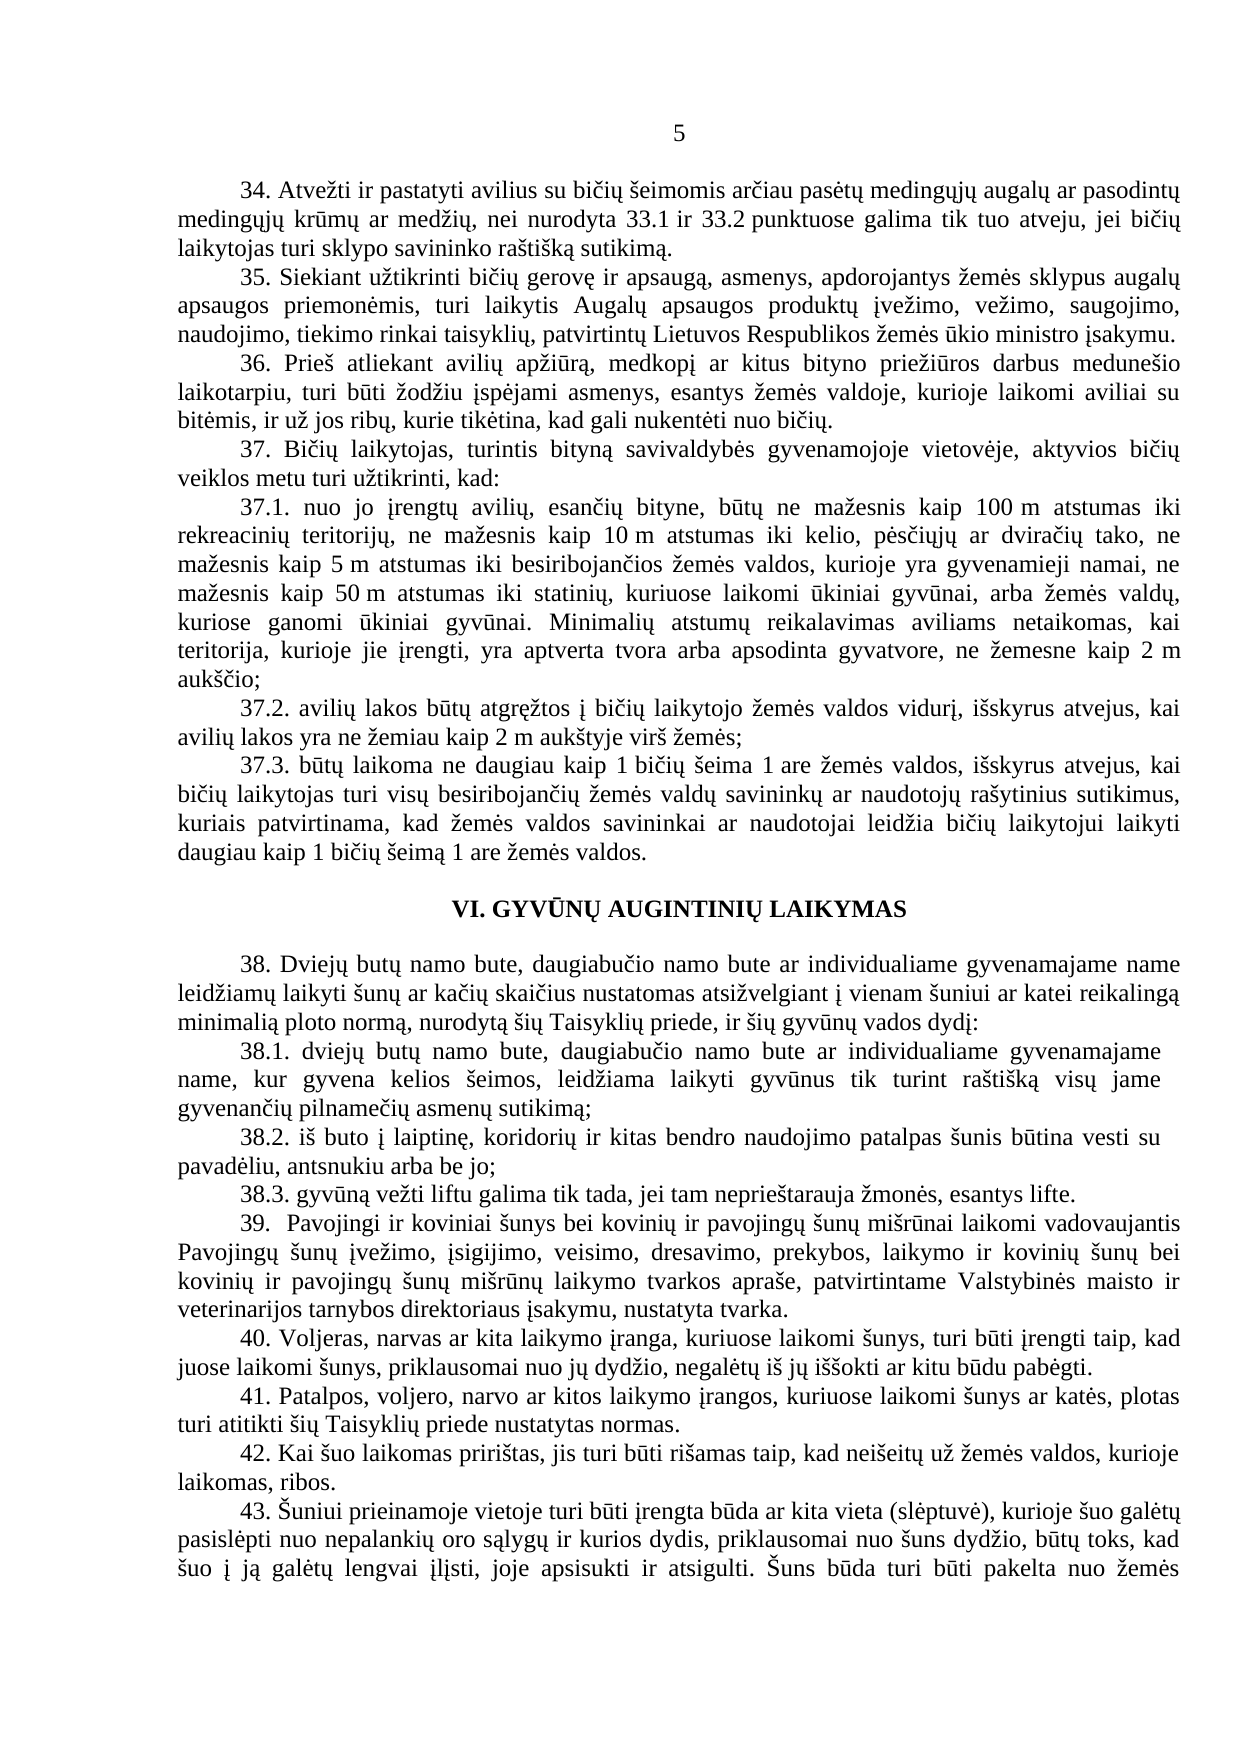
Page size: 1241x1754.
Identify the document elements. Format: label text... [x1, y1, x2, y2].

text 40. Voljeras, narvas ar kita laikymo įranga, kuriuose laikomi šunys, turi būti įrengti taip, kad juose laikomi šunys, priklausomai nuo jų dydžio, negalėtų iš jų iššokti ar kitu būdu pabėgti. [177, 1323, 1181, 1381]
text 34. Atvežti ir pastatyti avilius su bičių šeimomis arčiau pasėtų medingųjų augalų ar pasodintų medingųjų krūmų ar medžių, nei nurodyta 33.1 ir 33.2 punktuose galima tik tuo atveju, jei bičių laikytojas turi sklypo savininko raštišką sutikimą. [177, 176, 1181, 262]
text 37.3. būtų laikoma ne daugiau kaip 1 bičių šeima 1 are žemės valdos, išskyrus atvejus, kai bičių laikytojas turi visų besiribojančių žemės valdų savininkų ar naudotojų rašytinius sutikimus, kuriais patvirtinama, kad žemės valdos savininkai ar naudotojai leidžia bičių laikytojui laikyti daugiau kaip 1 bičių šeimą 1 are žemės valdos. [177, 751, 1181, 866]
text 35. Siekiant užtikrinti bičių gerovę ir apsaugą, asmenys, apdorojantys žemės sklypus augalų apsaugos priemonėmis, turi laikytis Augalų apsaugos produktų įvežimo, vežimo, saugojimo, naudojimo, tiekimo rinkai taisyklių, patvirtintų Lietuvos Respublikos žemės ūkio ministro įsakymu. [177, 262, 1181, 348]
text 43. Šuniui prieinamoje vietoje turi būti įrengta būda ar kita vieta (slėptuvė), kurioje šuo galėtų pasislėpti nuo nepalankių oro sąlygų ir kurios dydis, priklausomai nuo šuns dydžio, būtų toks, kad šuo į ją galėtų lengvai įlįsti, joje apsisukti ir atsigulti. Šuns būda turi būti pakelta nuo žemės [177, 1496, 1181, 1582]
text 42. Kai šuo laikomas pririštas, jis turi būti rišamas taip, kad neišeitų už žemės valdos, kurioje laikomas, ribos. [177, 1438, 1181, 1496]
text 38.2. iš buto į laiptinę, koridorių ir kitas bendro naudojimo patalpas šunis būtina vesti su pavadėliu, antsnukiu arba be jo; [177, 1122, 1162, 1179]
text 37.1. nuo jo įrengtų avilių, esančių bityne, būtų ne mažesnis kaip 100 m atstumas iki rekreacinių teritorijų, ne mažesnis kaip 10 m atstumas iki kelio, pėsčiųjų ar dviračių tako, ne mažesnis kaip 5 m atstumas iki besiribojančios žemės valdos, kurioje yra gyvenamieji namai, ne mažesnis kaip 50 m atstumas iki statinių, kuriuose laikomi ūkiniai gyvūnai, arba žemės valdų, kuriose ganomi ūkiniai gyvūnai. Minimalių atstumų reikalavimas aviliams netaikomas, kai teritorija, kurioje jie įrengti, yra aptverta tvora arba apsodinta gyvatvore, ne žemesne kaip 2 m aukščio; [177, 492, 1181, 693]
text VI. GYVŪNŲ AUGINTINIŲ LAIKYMAS [177, 894, 1181, 923]
text 38. Dviejų butų namo bute, daugiabučio namo bute ar individualiame gyvenamajame name leidžiamų laikyti šunų ar kačių skaičius nustatomas atsižvelgiant į vienam šuniui ar katei reikalingą minimalią ploto normą, nurodytą šių Taisyklių priede, ir šių gyvūnų vados dydį: [177, 949, 1181, 1036]
text 37. Bičių laikytojas, turintis bityną savivaldybės gyvenamojoje vietovėje, aktyvios bičių veiklos metu turi užtikrinti, kad: [177, 434, 1181, 492]
text 38.3. gyvūną vežti liftu galima tik tada, jei tam neprieštarauja žmonės, esantys lifte. [177, 1179, 1162, 1208]
text 38.1. dviejų butų namo bute, daugiabučio namo bute ar individualiame gyvenamajame name, kur gyvena kelios šeimos, leidžiama laikyti gyvūnus tik turint raštišką visų jame gyvenančių pilnamečių asmenų sutikimą; [177, 1036, 1162, 1122]
text 37.2. avilių lakos būtų atgręžtos į bičių laikytojo žemės valdos vidurį, išskyrus atvejus, kai avilių lakos yra ne žemiau kaip 2 m aukštyje virš žemės; [177, 693, 1181, 751]
text 36. Prieš atliekant avilių apžiūrą, medkopį ar kitus bityno priežiūros darbus medunešio laikotarpiu, turi būti žodžiu įspėjami asmenys, esantys žemės valdoje, kurioje laikomi aviliai su bitėmis, ir už jos ribų, kurie tikėtina, kad gali nukentėti nuo bičių. [177, 348, 1181, 434]
text 41. Patalpos, voljero, narvo ar kitos laikymo įrangos, kuriuose laikomi šunys ar katės, plotas turi atitikti šių Taisyklių priede nustatytas normas. [177, 1381, 1181, 1438]
text 39. Pavojingi ir koviniai šunys bei kovinių ir pavojingų šunų mišrūnai laikomi vadovaujantis Pavojingų šunų įvežimo, įsigijimo, veisimo, dresavimo, prekybos, laikymo ir kovinių šunų bei kovinių ir pavojingų šunų mišrūnų laikymo tvarkos apraše, patvirtintame Valstybinės maisto ir veterinarijos tarnybos direktoriaus įsakymu, nustatyta tvarka. [177, 1208, 1181, 1323]
